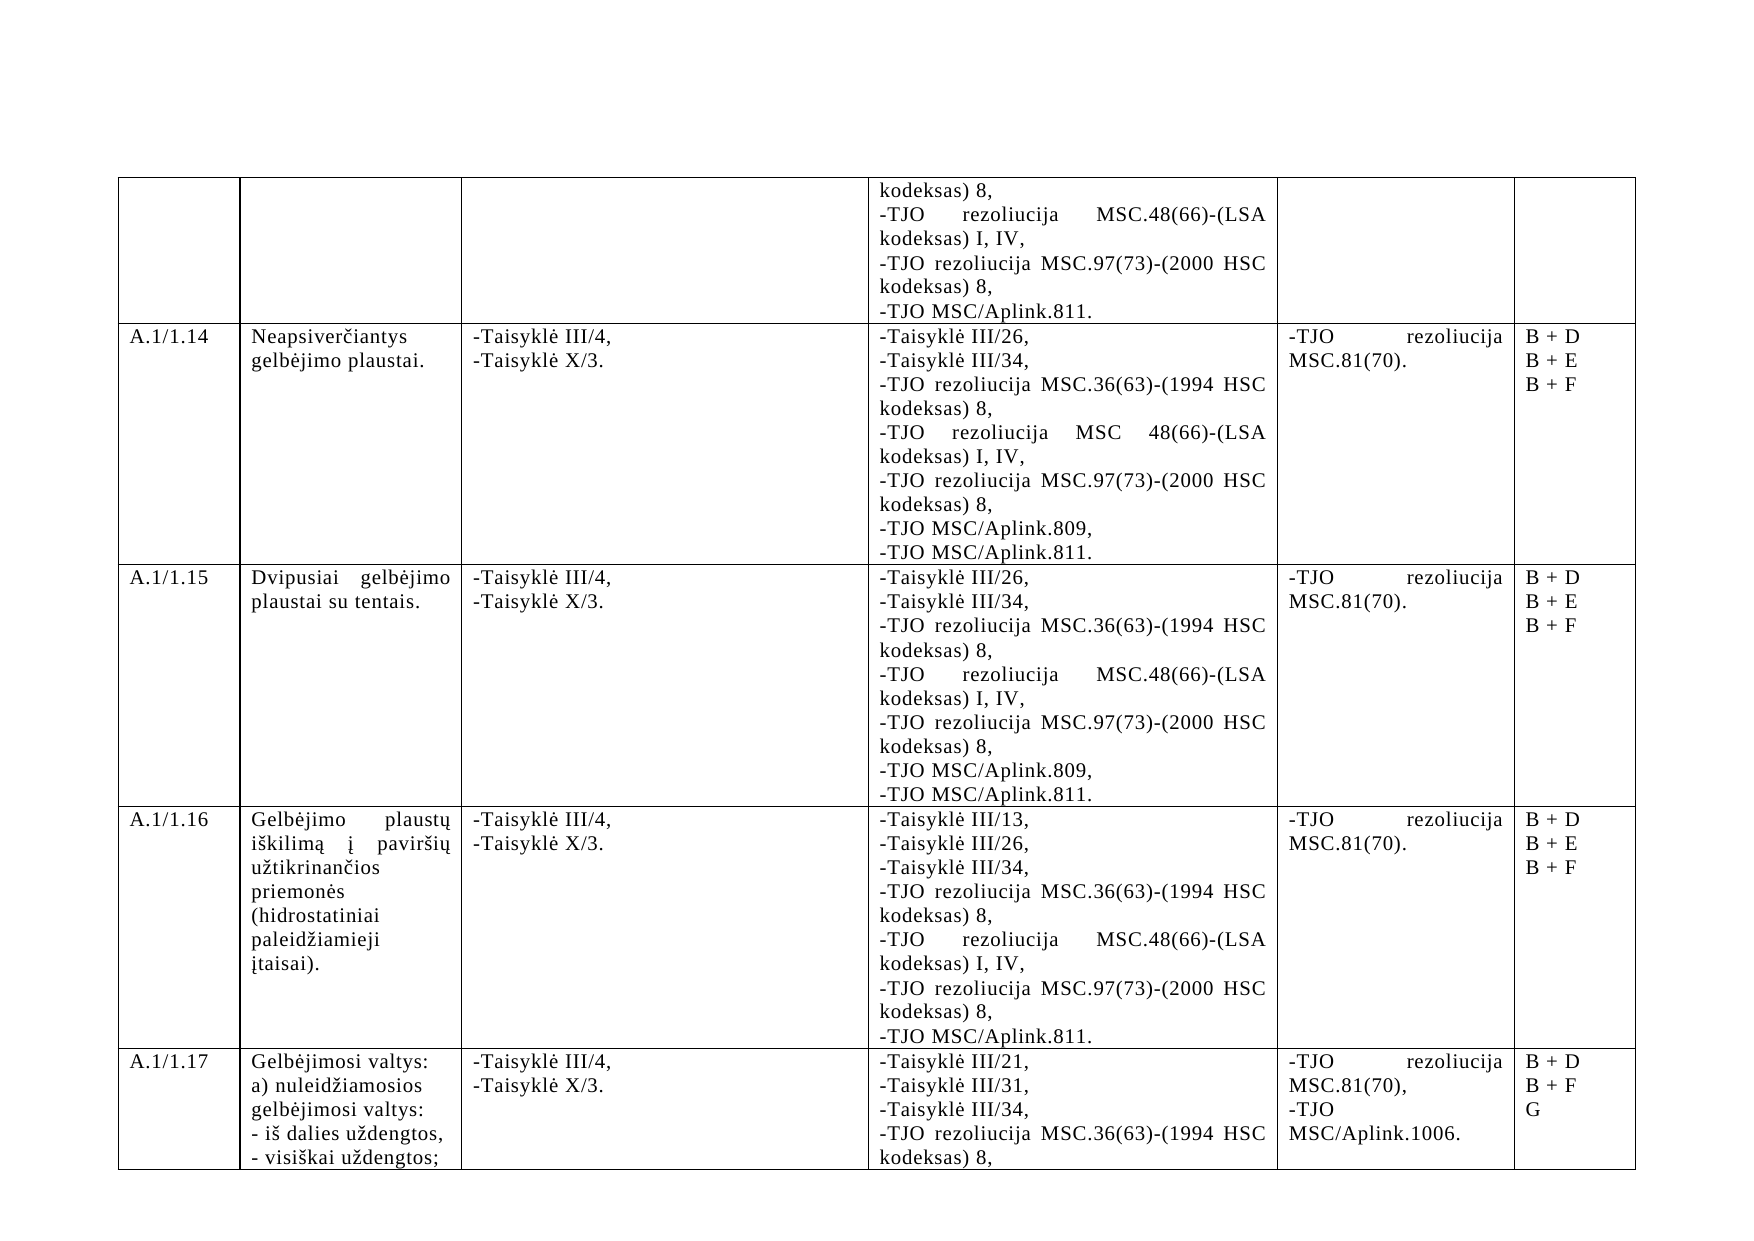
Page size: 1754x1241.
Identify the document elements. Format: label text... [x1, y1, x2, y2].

table_cell -Taisyklė III/4, -Taisyklė X/3. [462, 1049, 868, 1169]
table_cell A.1/1.17 [119, 1049, 239, 1169]
table_cell B + D B + E B + F [1515, 565, 1635, 806]
table_cell B + D B + E B + F [1515, 324, 1635, 564]
table_cell -TJO rezoliucija MSC.81(70), -TJO MSC/Aplink.1006. [1278, 1049, 1514, 1169]
table_cell -TJO rezoliucija MSC.81(70). [1278, 565, 1514, 806]
table_cell [241, 178, 461, 323]
table_cell -TJO rezoliucija MSC.81(70). [1278, 324, 1514, 564]
table_cell A.1/1.14 [119, 324, 239, 564]
table_cell A.1/1.16 [119, 807, 239, 1048]
table_cell -Taisyklė III/4, -Taisyklė X/3. [462, 565, 868, 806]
table_cell Gelbėjimosi valtys: a) nuleidžiamosios gelbėjimosi valtys: - iš dalies uždengtos, - visiškai uždengtos; [241, 1049, 461, 1169]
table_cell [1278, 178, 1514, 323]
table_cell -Taisyklė III/4, -Taisyklė X/3. [462, 324, 868, 564]
table_cell B + D B + F G [1515, 1049, 1635, 1169]
table_cell -Taisyklė III/26, -Taisyklė III/34, -TJO rezoliucija MSC.36(63)-(1994 HSC kodeksas) 8, -TJO rezoliucija MSC.48(66)-(LSA kodeksas) I, IV, -TJO rezoliucija MSC.97(73)-(2000 HSC kodeksas) 8, -TJO MSC/Aplink.809, -TJO MSC/Aplink.811. [869, 565, 1277, 806]
table_cell -Taisyklė III/4, -Taisyklė X/3. [462, 807, 868, 1048]
table_cell [462, 178, 868, 323]
table_cell kodeksas) 8, -TJO rezoliucija MSC.48(66)-(LSA kodeksas) I, IV, -TJO rezoliucija MSC.97(73)-(2000 HSC kodeksas) 8, -TJO MSC/Aplink.811. [869, 178, 1277, 323]
table_cell A.1/1.15 [119, 565, 239, 806]
table_cell -Taisyklė III/26, -Taisyklė III/34, -TJO rezoliucija MSC.36(63)-(1994 HSC kodeksas) 8, -TJO rezoliucija MSC 48(66)-(LSA kodeksas) I, IV, -TJO rezoliucija MSC.97(73)-(2000 HSC kodeksas) 8, -TJO MSC/Aplink.809, -TJO MSC/Aplink.811. [869, 324, 1277, 564]
table_cell Neapsiverčiantys gelbėjimo plaustai. [241, 324, 461, 564]
table_cell B + D B + E B + F [1515, 807, 1635, 1048]
table_cell -Taisyklė III/21, -Taisyklė III/31, -Taisyklė III/34, -TJO rezoliucija MSC.36(63)-(1994 HSC kodeksas) 8, [869, 1049, 1277, 1169]
table_cell Dvipusiai gelbėjimo plaustai su tentais. [241, 565, 461, 806]
table_cell [1515, 178, 1635, 323]
table_cell Gelbėjimo plaustų iškilimą į paviršių užtikrinančios priemonės (hidrostatiniai paleidžiamieji įtaisai). [241, 807, 461, 1048]
table_cell [119, 178, 239, 323]
table_cell -TJO rezoliucija MSC.81(70). [1278, 807, 1514, 1048]
table_cell -Taisyklė III/13, -Taisyklė III/26, -Taisyklė III/34, -TJO rezoliucija MSC.36(63)-(1994 HSC kodeksas) 8, -TJO rezoliucija MSC.48(66)-(LSA kodeksas) I, IV, -TJO rezoliucija MSC.97(73)-(2000 HSC kodeksas) 8, -TJO MSC/Aplink.811. [869, 807, 1277, 1048]
